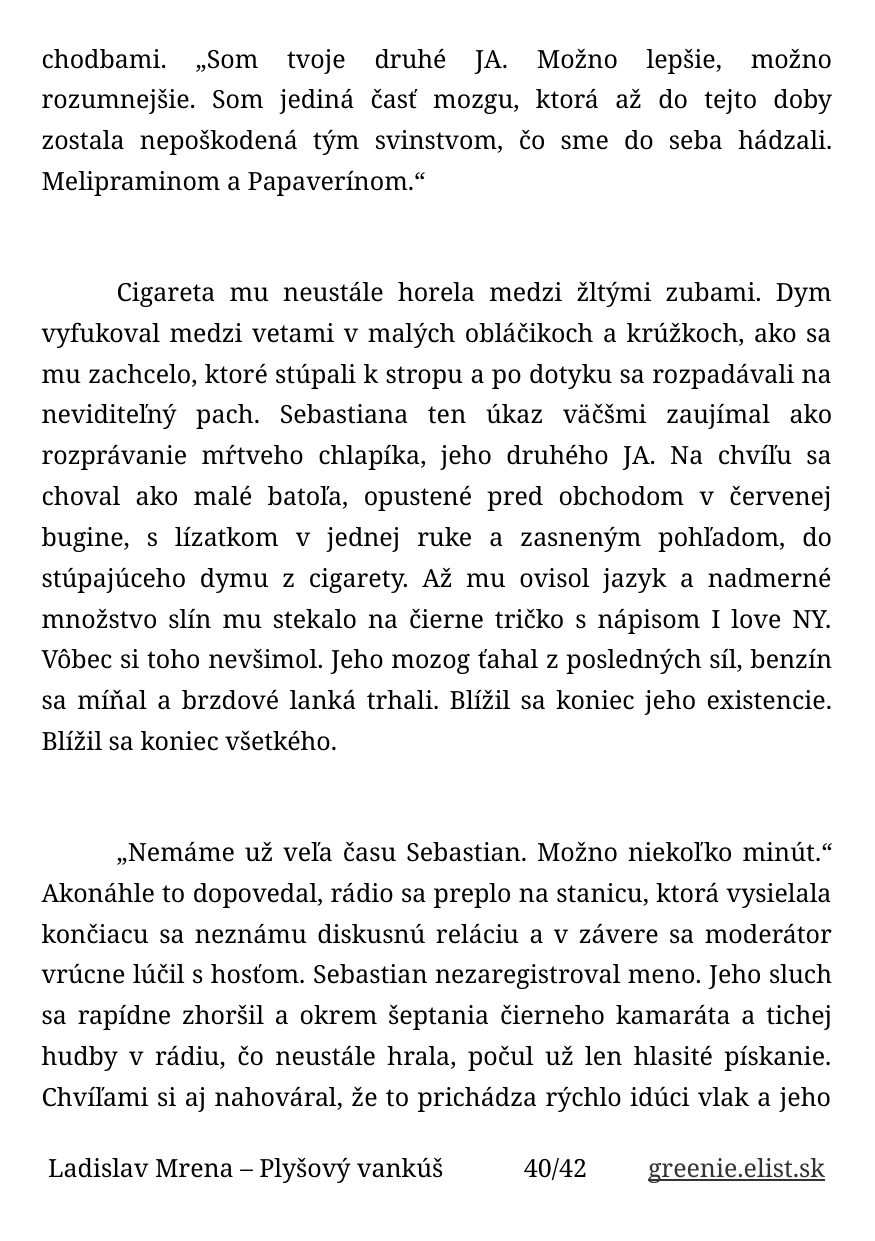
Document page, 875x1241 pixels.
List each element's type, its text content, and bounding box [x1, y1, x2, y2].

text Cigareta mu neustále horela medzi žltými zubami. Dym vyfukoval medzi vetami v malých obláčikoch a krúžkoch, ako sa mu zachcelo, ktoré stúpali k stropu a po dotyku sa rozpadávali na neviditeľný pach. Sebastiana ten úkaz väčšmi zaujímal ako rozprávanie mŕtveho chlapíka, jeho druhého JA. Na chvíľu sa choval ako malé batoľa, opustené pred obchodom v červenej bugine, s lízatkom v jednej ruke a zasneným pohľadom, do stúpajúceho dymu z cigarety. Až mu ovisol jazyk a nadmerné množstvo slín mu stekalo na čierne tričko s nápisom I love NY. Vôbec si toho nevšimol. Jeho mozog ťahal z posledných síl, benzín sa míňal a brzdové lanká trhali. Blížil sa koniec jeho existencie. Blížil sa koniec všetkého. [41, 275, 833, 758]
text „Nemáme už veľa času Sebastian. Možno niekoľko minút.“ Akonáhle to dopovedal, rádio sa preplo na stanicu, ktorá vysielala končiacu sa neznámu diskusnú reláciu a v závere sa moderátor vrúcne lúčil s hosťom. Sebastian nezaregistroval meno. Jeho sluch sa rapídne zhoršil a okrem šeptania čierneho kamaráta a tichej hudby v rádiu, čo neustále hrala, počul už len hlasité pískanie. Chvíľami si aj nahováral, že to prichádza rýchlo idúci vlak a jeho [41, 835, 833, 1114]
text chodbami. „Som tvoje druhé JA. Možno lepšie, možno rozumnejšie. Som jediná časť mozgu, ktorá až do tejto doby zostala nepoškodená tým svinstvom, čo sme do seba hádzali. Melipraminom a Papaverínom.“ [41, 41, 833, 198]
